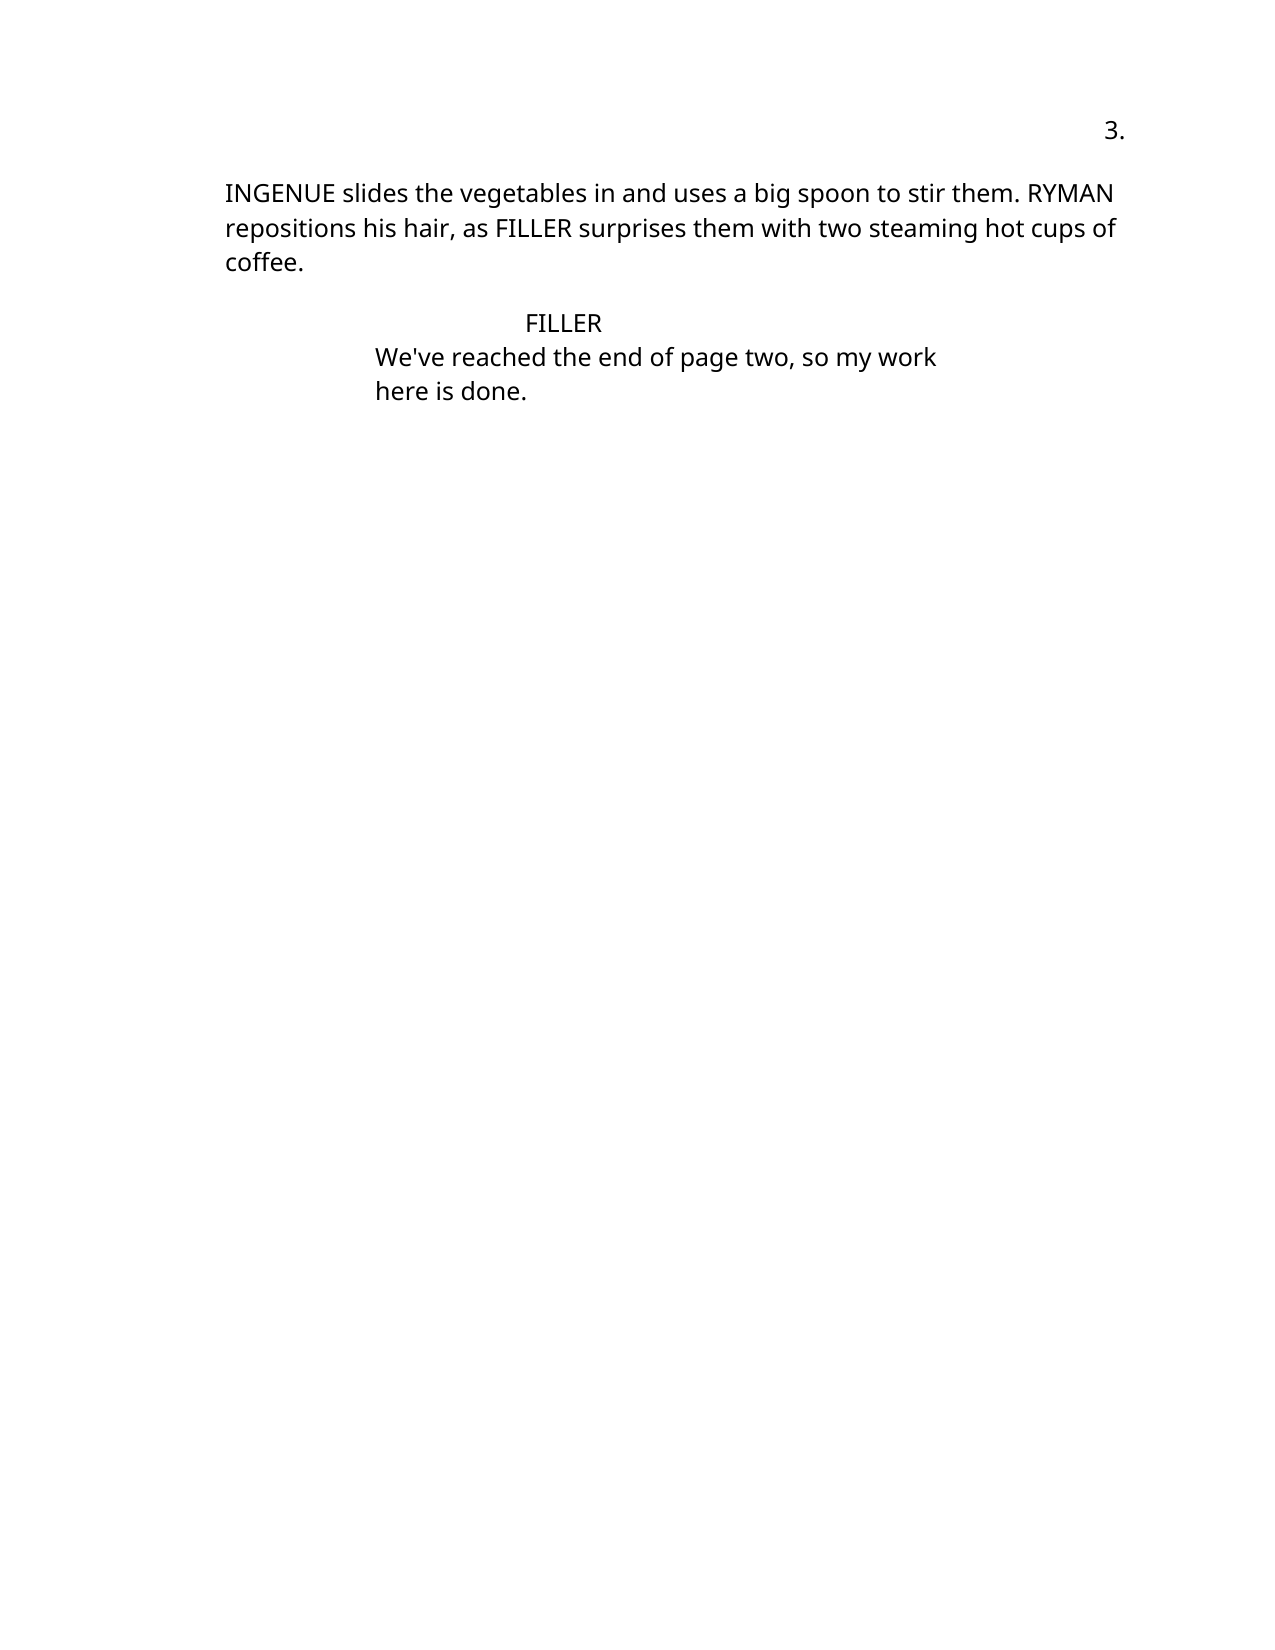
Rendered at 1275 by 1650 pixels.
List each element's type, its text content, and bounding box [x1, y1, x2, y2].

text We've reached the end of page two, so my work here is done. [375, 339, 975, 408]
text INGENUE slides the vegetables in and uses a big spoon to stir them. RYMAN repositions his hair, as FILLER surprises them with two steaming hot cups of coffee. [225, 176, 1125, 278]
text FILLER [525, 305, 1125, 339]
